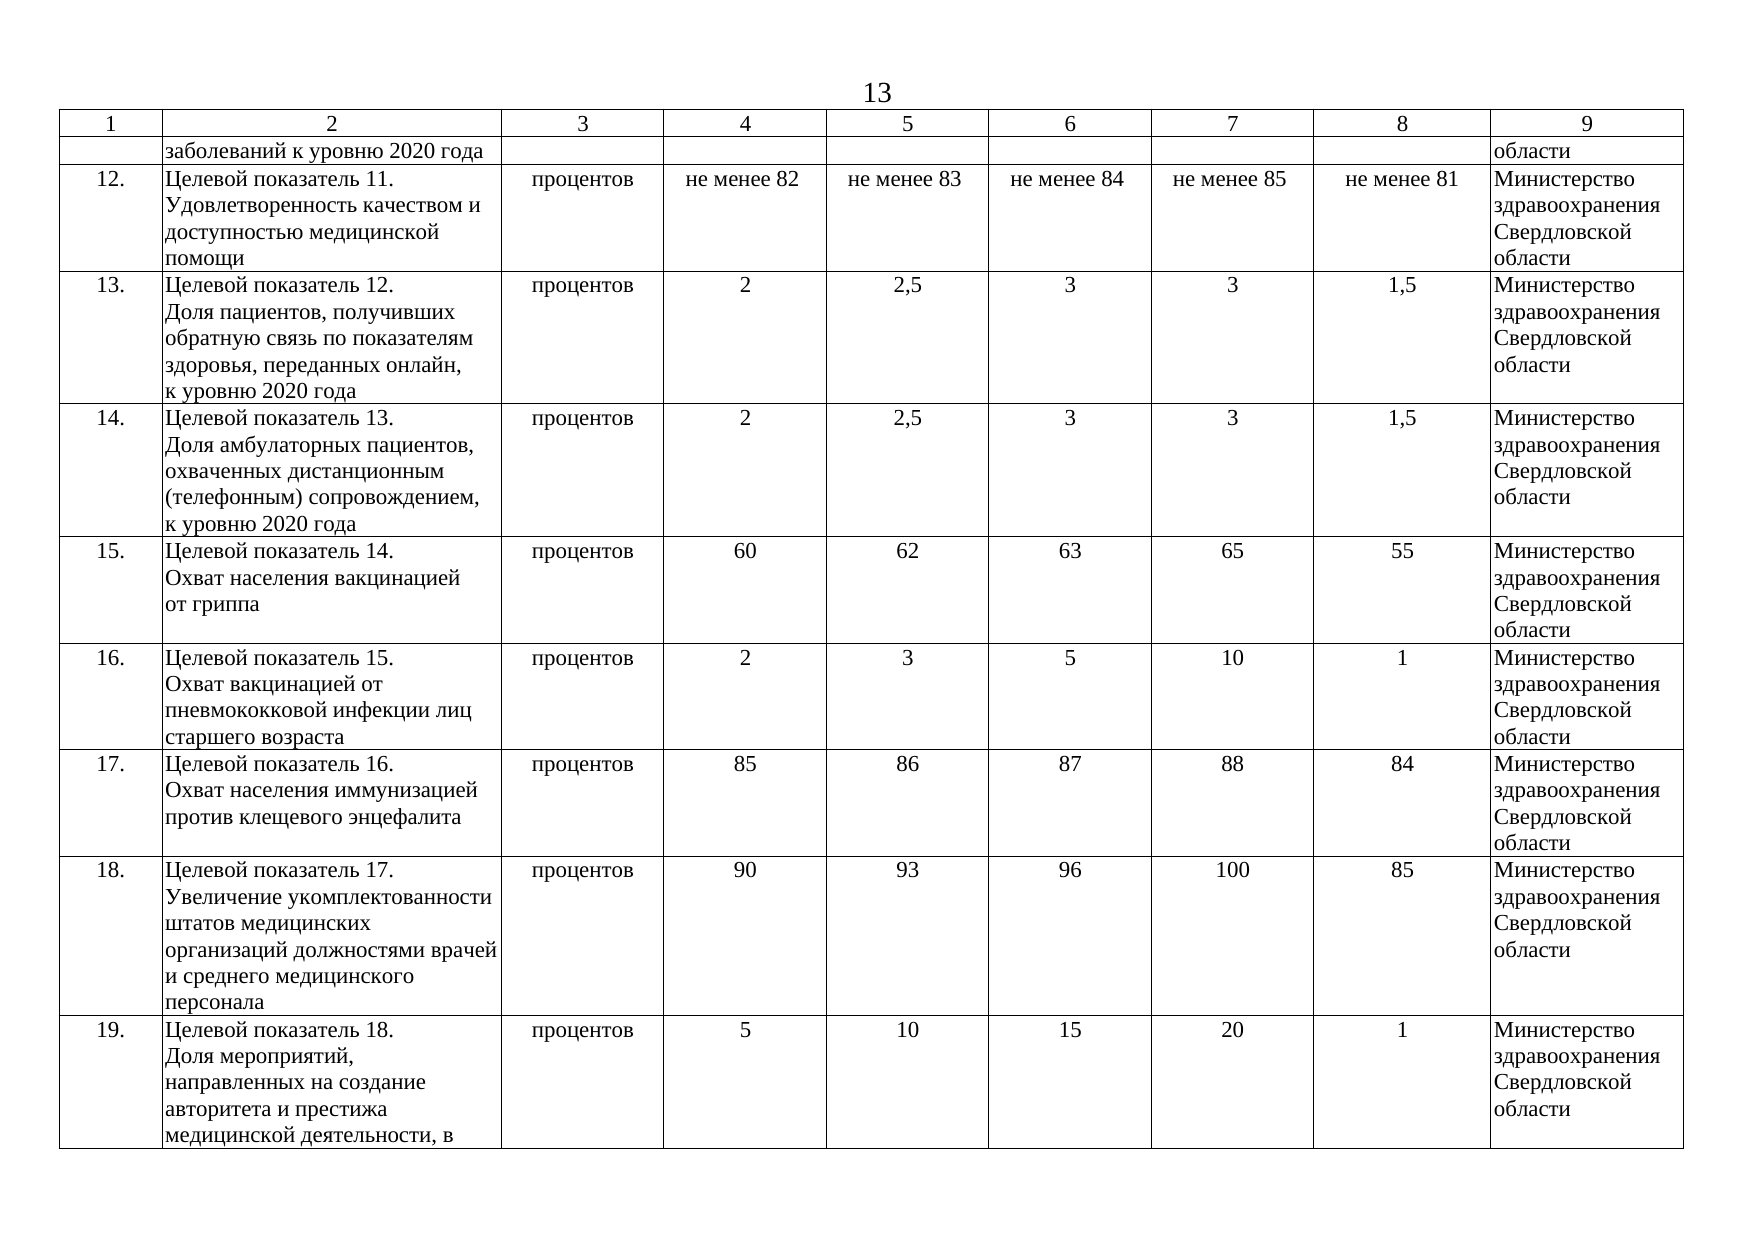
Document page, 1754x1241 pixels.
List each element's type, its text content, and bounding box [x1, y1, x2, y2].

table_cell 5 [989, 644, 1151, 749]
table_cell 62 [827, 537, 988, 643]
table_cell Целевой показатель 14. Охват населения вакцинацией от гриппа [163, 537, 501, 643]
table_cell [60, 137, 162, 164]
table_cell 2 [664, 404, 826, 536]
table_header 7 [1152, 110, 1313, 136]
table_cell 3 [1152, 404, 1313, 536]
table_cell 60 [664, 537, 826, 643]
table_cell [989, 137, 1151, 164]
table_cell [60, 272, 162, 403]
table_cell 1,5 [1314, 272, 1490, 403]
table_cell 55 [1314, 537, 1490, 643]
table_header 2 [163, 110, 501, 136]
table_cell заболеваний к уровню 2020 года [163, 137, 501, 164]
table_cell не менее 82 [664, 165, 826, 271]
table_cell процентов [502, 537, 663, 643]
table_cell Целевой показатель 18. Доля мероприятий, направленных на создание авторитета и престижа медицинской деятельности, в [163, 1016, 501, 1147]
table_cell 88 [1152, 750, 1313, 856]
table_header 9 [1491, 110, 1683, 136]
table_cell процентов [502, 644, 663, 749]
table_cell 85 [1314, 857, 1490, 1015]
table_cell 96 [989, 857, 1151, 1015]
table_cell 2,5 [827, 272, 988, 403]
table_cell процентов [502, 1016, 663, 1147]
table_header 6 [989, 110, 1151, 136]
table_cell Министерство здравоохранения Свердловской области [1491, 404, 1683, 536]
table_cell Целевой показатель 13. Доля амбулаторных пациентов, охваченных дистанционным (телефонным) сопровождением, к уровню 2020 года [163, 404, 501, 536]
table_cell Министерство здравоохранения Свердловской области [1491, 644, 1683, 749]
table_cell [1314, 137, 1490, 164]
table_cell 2 [664, 644, 826, 749]
table_cell не менее 83 [827, 165, 988, 271]
table_cell [60, 1016, 162, 1147]
table_cell Целевой показатель 16. Охват населения иммунизацией против клещевого энцефалита [163, 750, 501, 856]
table_cell 5 [664, 1016, 826, 1147]
table_cell [827, 137, 988, 164]
table_cell 90 [664, 857, 826, 1015]
table_cell не менее 81 [1314, 165, 1490, 271]
table_cell процентов [502, 404, 663, 536]
table_cell 87 [989, 750, 1151, 856]
table_cell 93 [827, 857, 988, 1015]
table_cell области [1491, 137, 1683, 164]
table_cell 1 [1314, 1016, 1490, 1147]
table_cell 20 [1152, 1016, 1313, 1147]
table_cell 85 [664, 750, 826, 856]
table_cell Министерство здравоохранения Свердловской области [1491, 857, 1683, 1015]
table_cell [60, 165, 162, 271]
table_cell Целевой показатель 15. Охват вакцинацией от пневмококковой инфекции лиц старшего возраста [163, 644, 501, 749]
table_cell 10 [827, 1016, 988, 1147]
table_cell Целевой показатель 17. Увеличение укомплектованности штатов медицинских организаций должностями врачей и среднего медицинского персонала [163, 857, 501, 1015]
table_header 1 [60, 110, 162, 136]
table_cell Министерство здравоохранения Свердловской области [1491, 165, 1683, 271]
table_cell процентов [502, 857, 663, 1015]
table_cell 3 [989, 272, 1151, 403]
table_cell [60, 404, 162, 536]
table_cell [60, 644, 162, 749]
table_cell [60, 750, 162, 856]
table_cell 86 [827, 750, 988, 856]
table_cell процентов [502, 272, 663, 403]
table_cell Министерство здравоохранения Свердловской области [1491, 750, 1683, 856]
table_header 3 [502, 110, 663, 136]
table_cell Министерство здравоохранения Свердловской области [1491, 272, 1683, 403]
table_header 4 [664, 110, 826, 136]
table_cell 10 [1152, 644, 1313, 749]
table_cell 2 [664, 272, 826, 403]
table_cell [664, 137, 826, 164]
table_cell не менее 85 [1152, 165, 1313, 271]
table_cell 15 [989, 1016, 1151, 1147]
table_cell Целевой показатель 12. Доля пациентов, получивших обратную связь по показателям здоровья, переданных онлайн, к уровню 2020 года [163, 272, 501, 403]
table_cell 2,5 [827, 404, 988, 536]
table_cell процентов [502, 165, 663, 271]
table_cell 65 [1152, 537, 1313, 643]
table_cell 3 [827, 644, 988, 749]
table_cell 1,5 [1314, 404, 1490, 536]
table_cell не менее 84 [989, 165, 1151, 271]
table_cell 84 [1314, 750, 1490, 856]
table_cell [60, 857, 162, 1015]
table_cell Целевой показатель 11. Удовлетворенность качеством и доступностью медицинской помощи [163, 165, 501, 271]
table_cell 63 [989, 537, 1151, 643]
table_cell Министерство здравоохранения Свердловской области [1491, 1016, 1683, 1147]
table_cell 3 [1152, 272, 1313, 403]
table_cell Министерство здравоохранения Свердловской области [1491, 537, 1683, 643]
table_cell 100 [1152, 857, 1313, 1015]
table_header 8 [1314, 110, 1490, 136]
table_header 5 [827, 110, 988, 136]
table_cell [1152, 137, 1313, 164]
table_cell 3 [989, 404, 1151, 536]
table_cell 1 [1314, 644, 1490, 749]
table_cell [60, 537, 162, 643]
table_cell процентов [502, 750, 663, 856]
table_cell [502, 137, 663, 164]
